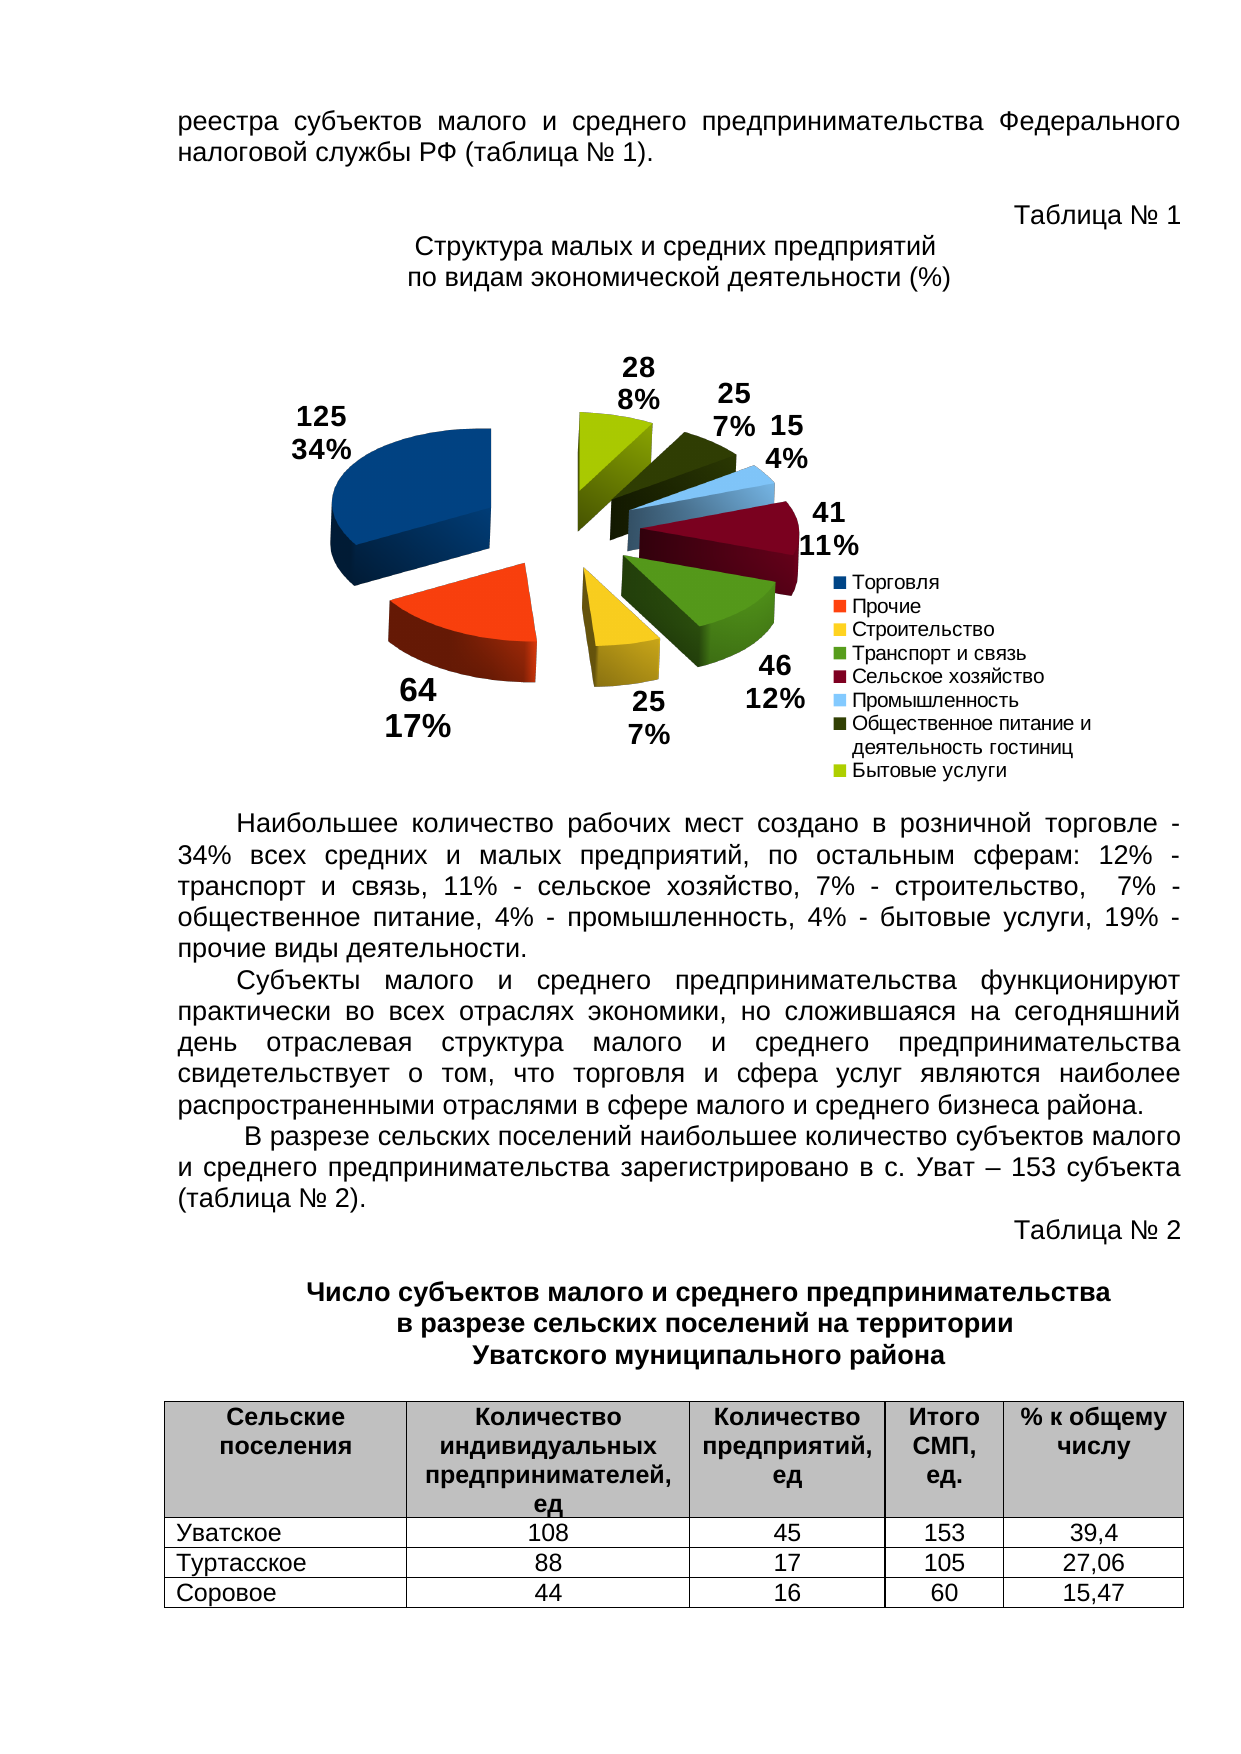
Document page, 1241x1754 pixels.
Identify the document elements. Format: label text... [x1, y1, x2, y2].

table_cell Туртасское [165, 1548, 406, 1577]
table_header Сельские поселения [165, 1402, 406, 1517]
text в разрезе сельских поселений на территории [177, 1307, 1181, 1339]
table_header Итого СМП, ед. [886, 1402, 1003, 1517]
table_cell 39,4 [1004, 1518, 1183, 1547]
table_cell 44 [407, 1578, 689, 1607]
text Число субъектов малого и среднего предпринимательства [177, 1276, 1181, 1307]
table_cell 105 [886, 1548, 1003, 1577]
table_header % к общему числу [1004, 1402, 1183, 1517]
text В разрезе сельских поселений наибольшее количество субъектов малого и среднего предпринимательства зарегистрировано в с. Уват – 153 субъекта (таблица № 2). [177, 1120, 1181, 1214]
table_cell 45 [690, 1518, 884, 1547]
text по видам экономической деятельности (%) [177, 261, 1181, 293]
text Уватского муниципального района [177, 1339, 1181, 1370]
table_cell 108 [407, 1518, 689, 1547]
text Наибольшее количество рабочих мест создано в розничной торговле - 34% всех средних и малых предприятий, по остальным сферам: 12% - транспорт и связь, 11% - сельское хозяйство, 7% - строительство, 7% - общественное питание, 4% - промышленность, 4% - бытовые услуги, 19% - прочие виды деятельности. [177, 293, 1181, 964]
text Таблица № 1 [177, 199, 1181, 230]
table_cell 15,47 [1004, 1578, 1183, 1607]
table_header Количество предприятий, ед [690, 1402, 884, 1517]
text реестра субъектов малого и среднего предпринимательства Федерального налоговой службы РФ (таблица № 1). [177, 105, 1181, 168]
table_cell 153 [886, 1518, 1003, 1547]
table_cell 16 [690, 1578, 884, 1607]
table_cell 60 [886, 1578, 1003, 1607]
table_cell 27,06 [1004, 1548, 1183, 1577]
table_cell 17 [690, 1548, 884, 1577]
text Субъекты малого и среднего предпринимательства функционируют практически во всех отраслях экономики, но сложившаяся на сегодняшний день отраслевая структура малого и среднего предпринимательства свидетельствует о том, что торговля и сфера услуг являются наиболее распространенными отраслями в сфере малого и среднего бизнеса района. [177, 964, 1181, 1120]
table_cell Соровое [165, 1578, 406, 1607]
text Таблица № 2 [177, 1214, 1181, 1245]
table_cell Уватское [165, 1518, 406, 1547]
text Структура малых и средних предприятий [177, 230, 1181, 261]
table_header Количество индивидуальных предпринимателей, ед [407, 1402, 689, 1517]
table_cell 88 [407, 1548, 689, 1577]
